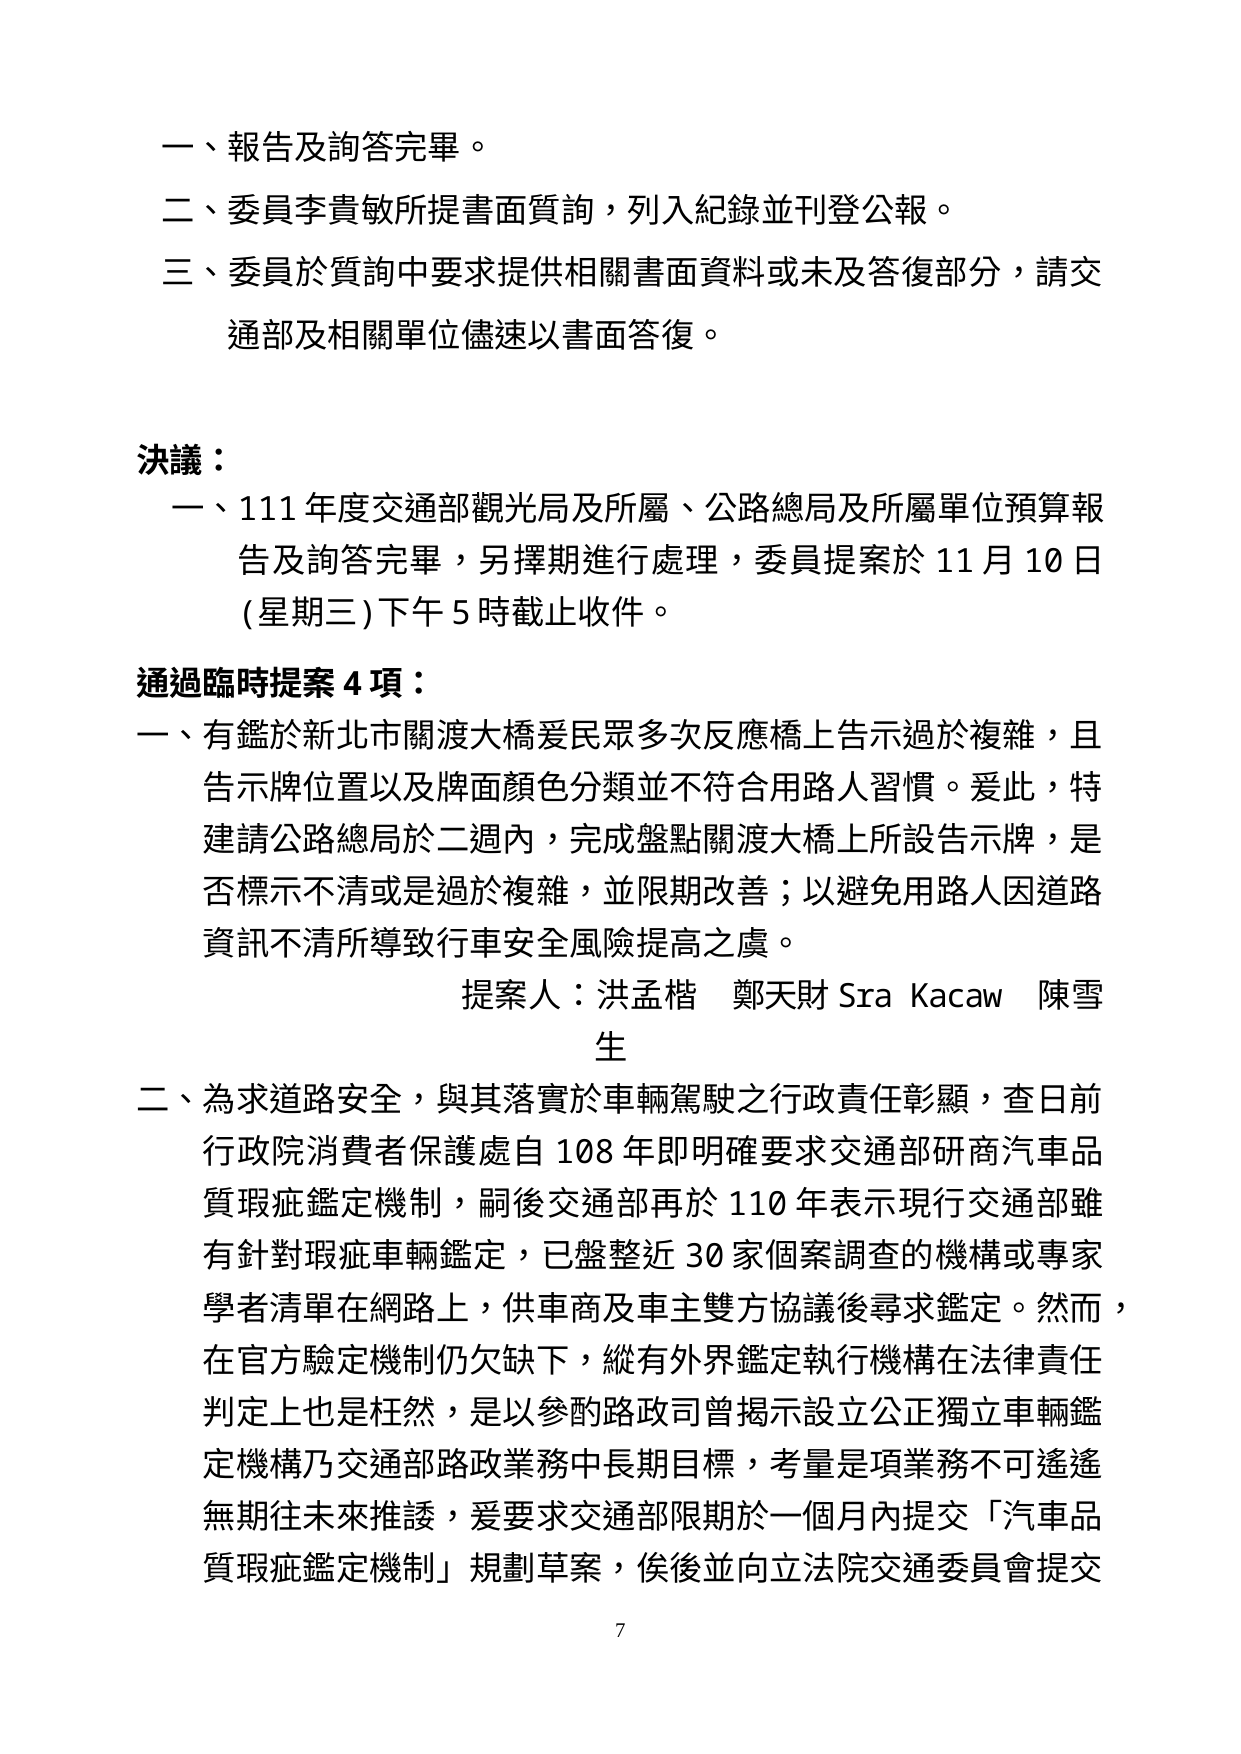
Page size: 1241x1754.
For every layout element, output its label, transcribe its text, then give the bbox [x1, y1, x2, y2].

text 提案人：洪孟楷 鄭天財Sra Kacaw 陳雪生 [461, 966, 1104, 1070]
text 二、委員李貴敏所提書面質詢，列入紀錄並刊登公報。 [161, 166, 1104, 228]
text 決議： [136, 416, 1104, 478]
text 一、111年度交通部觀光局及所屬、公路總局及所屬單位預算報告及詢答完畢，另擇期進行處理，委員提案於11月10日(星期三)下午5時截止收件。 [171, 478, 1104, 634]
text 一、有鑑於新北市關渡大橋爰民眾多次反應橋上告示過於複雜，且告示牌位置以及牌面顏色分類並不符合用路人習慣。爰此，特建請公路總局於二週內，完成盤點關渡大橋上所設告示牌，是否標示不清或是過於複雜，並限期改善；以避免用路人因道路資訊不清所導致行車安全風險提高之虞。 [136, 705, 1104, 966]
text 三、委員於質詢中要求提供相關書面資料或未及答復部分，請交通部及相關單位儘速以書面答復。 [161, 228, 1104, 353]
text 二、為求道路安全，與其落實於車輛駕駛之行政責任彰顯，查日前行政院消費者保護處自108年即明確要求交通部研商汽車品質瑕疵鑑定機制，嗣後交通部再於110年表示現行交通部雖有針對瑕疵車輛鑑定，已盤整近30家個案調查的機構或專家學者清單在網路上，供車商及車主雙方協議後尋求鑑定。然而，在官方驗定機制仍欠缺下，縱有外界鑑定執行機構在法律責任判定上也是枉然，是以參酌路政司曾揭示設立公正獨立車輛鑑定機構乃交通部路政業務中長期目標，考量是項業務不可遙遙無期往未來推諉，爰要求交通部限期於一個月內提交「汽車品質瑕疵鑑定機制」規劃草案，俟後並向立法院交通委員會提交書面報告。 [136, 1070, 1104, 1591]
text 通過臨時提案4項： [136, 653, 1104, 705]
text 一、報告及詢答完畢。 [161, 103, 1104, 166]
